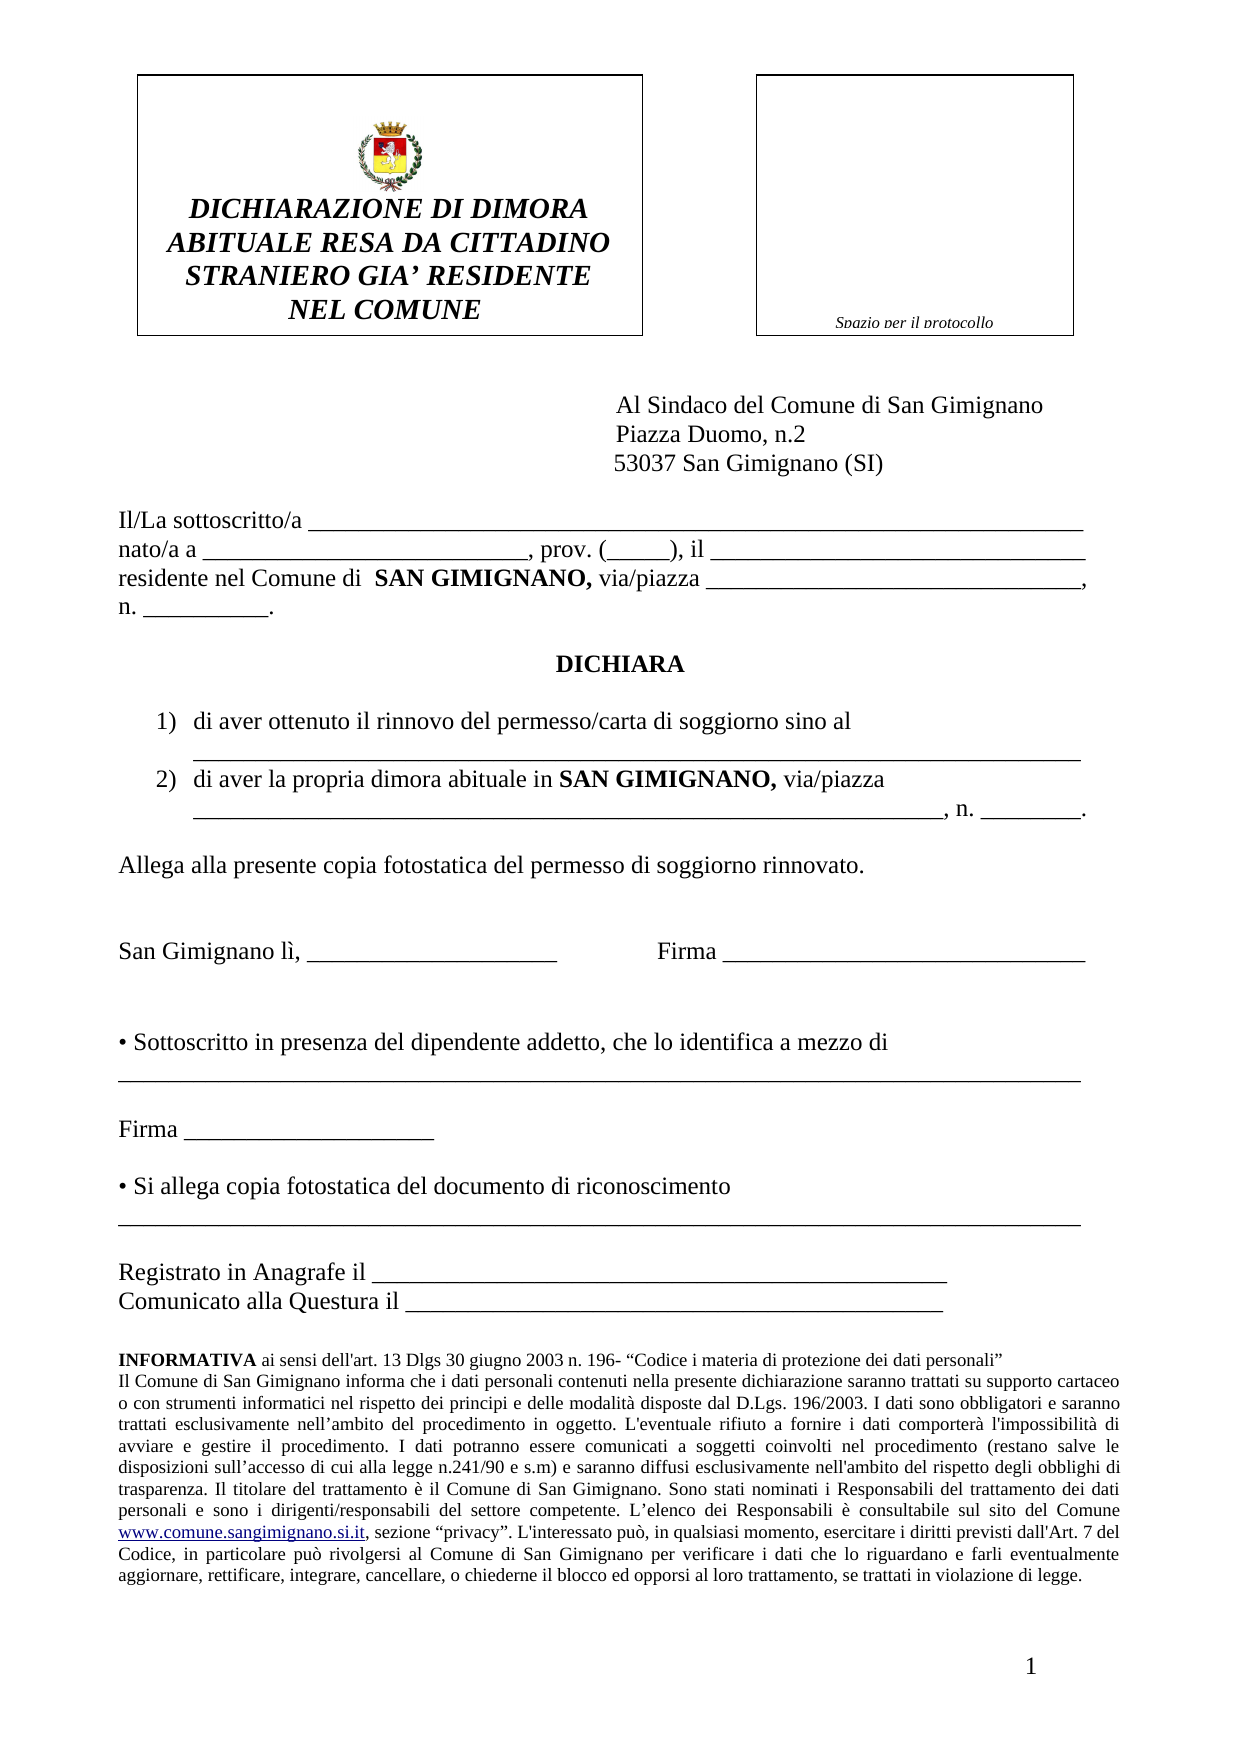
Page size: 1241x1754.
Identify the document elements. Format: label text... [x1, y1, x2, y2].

text DICHIARAZIONE DI DIMORA ABITUALE RESA DA CITTADINO STRANIERO GIA’ RESIDENTE NEL COMUNE [153, 191, 626, 326]
text DICHIARA [118, 649, 1122, 678]
text Allega alla presente copia fotostatica del permesso di soggiorno rinnovato. [118, 850, 1122, 879]
text Al Sindaco del Comune di San Gimignano [118, 390, 1122, 419]
text Firma ____________________ [118, 1114, 1122, 1142]
text • Sottoscritto in presenza del dipendente addetto, che lo identifica a mezzo di _____________________________________________________________________________ [118, 1027, 1122, 1085]
list di aver ottenuto il rinnovo del permesso/carta di soggiorno sino al _______________________________________________________________________ [156, 706, 1122, 764]
text Spazio per il protocollo [772, 313, 1058, 327]
text Registrato in Anagrafe il ______________________________________________ [118, 1257, 1122, 1286]
list di aver la propria dimora abituale in SAN GIMIGNANO, via/piazza ____________________________________________________________, n. ________. [156, 764, 1122, 821]
text n. __________. [118, 591, 1122, 620]
text • Si allega copia fotostatica del documento di riconoscimento _____________________________________________________________________________ [118, 1171, 1122, 1229]
text nato/a a __________________________, prov. (_____), il ______________________________ [118, 534, 1122, 563]
text INFORMATIVA ai sensi dell'art. 13 Dlgs 30 giugno 2003 n. 196- “Codice i materia di protezione dei dati personali” [118, 1348, 1122, 1370]
text San Gimignano lì, ____________________ Firma _____________________________ [118, 936, 1122, 965]
text Comunicato alla Questura il ___________________________________________ [118, 1286, 1122, 1315]
text residente nel Comune di SAN GIMIGNANO, via/piazza ______________________________, [118, 563, 1122, 591]
text Il Comune di San Gimignano informa che i dati personali contenuti nella presente dichiarazione saranno trattati su supporto cartaceo o con strumenti informatici nel rispetto dei principi e delle modalità disposte dal D.Lgs. 196/2003. I dati sono obbligatori e saranno trattati esclusivamente nell’ambito del procedimento in oggetto. L'eventuale rifiuto a fornire i dati comporterà l'impossibilità di avviare e gestire il procedimento. I dati potranno essere comunicati a soggetti coinvolti nel procedimento (restano salve le disposizioni sull’accesso di cui alla legge n.241/90 e s.m) e saranno diffusi esclusivamente nell'ambito del rispetto degli obblighi di trasparenza. Il titolare del trattamento è il Comune di San Gimignano. Sono stati nominati i Responsabili del trattamento dei dati personali e sono i dirigenti/responsabili del settore competente. L’elenco dei Responsabili è consultabile sul sito del Comune www.comune.sangimignano.si.it, sezione “privacy”. L'interessato può, in qualsiasi momento, esercitare i diritti previsti dall'Art. 7 del Codice, in particolare può rivolgersi al Comune di San Gimignano per verificare i dati che lo riguardano e farli eventualmente aggiornare, rettificare, integrare, cancellare, o chiederne il blocco ed opporsi al loro trattamento, se trattati in violazione di legge. [118, 1370, 1122, 1586]
text 53037 San Gimignano (SI) [118, 448, 1122, 476]
text Il/La sottoscritto/a ______________________________________________________________ [118, 505, 1122, 534]
text Piazza Duomo, n.2 [118, 419, 1122, 448]
